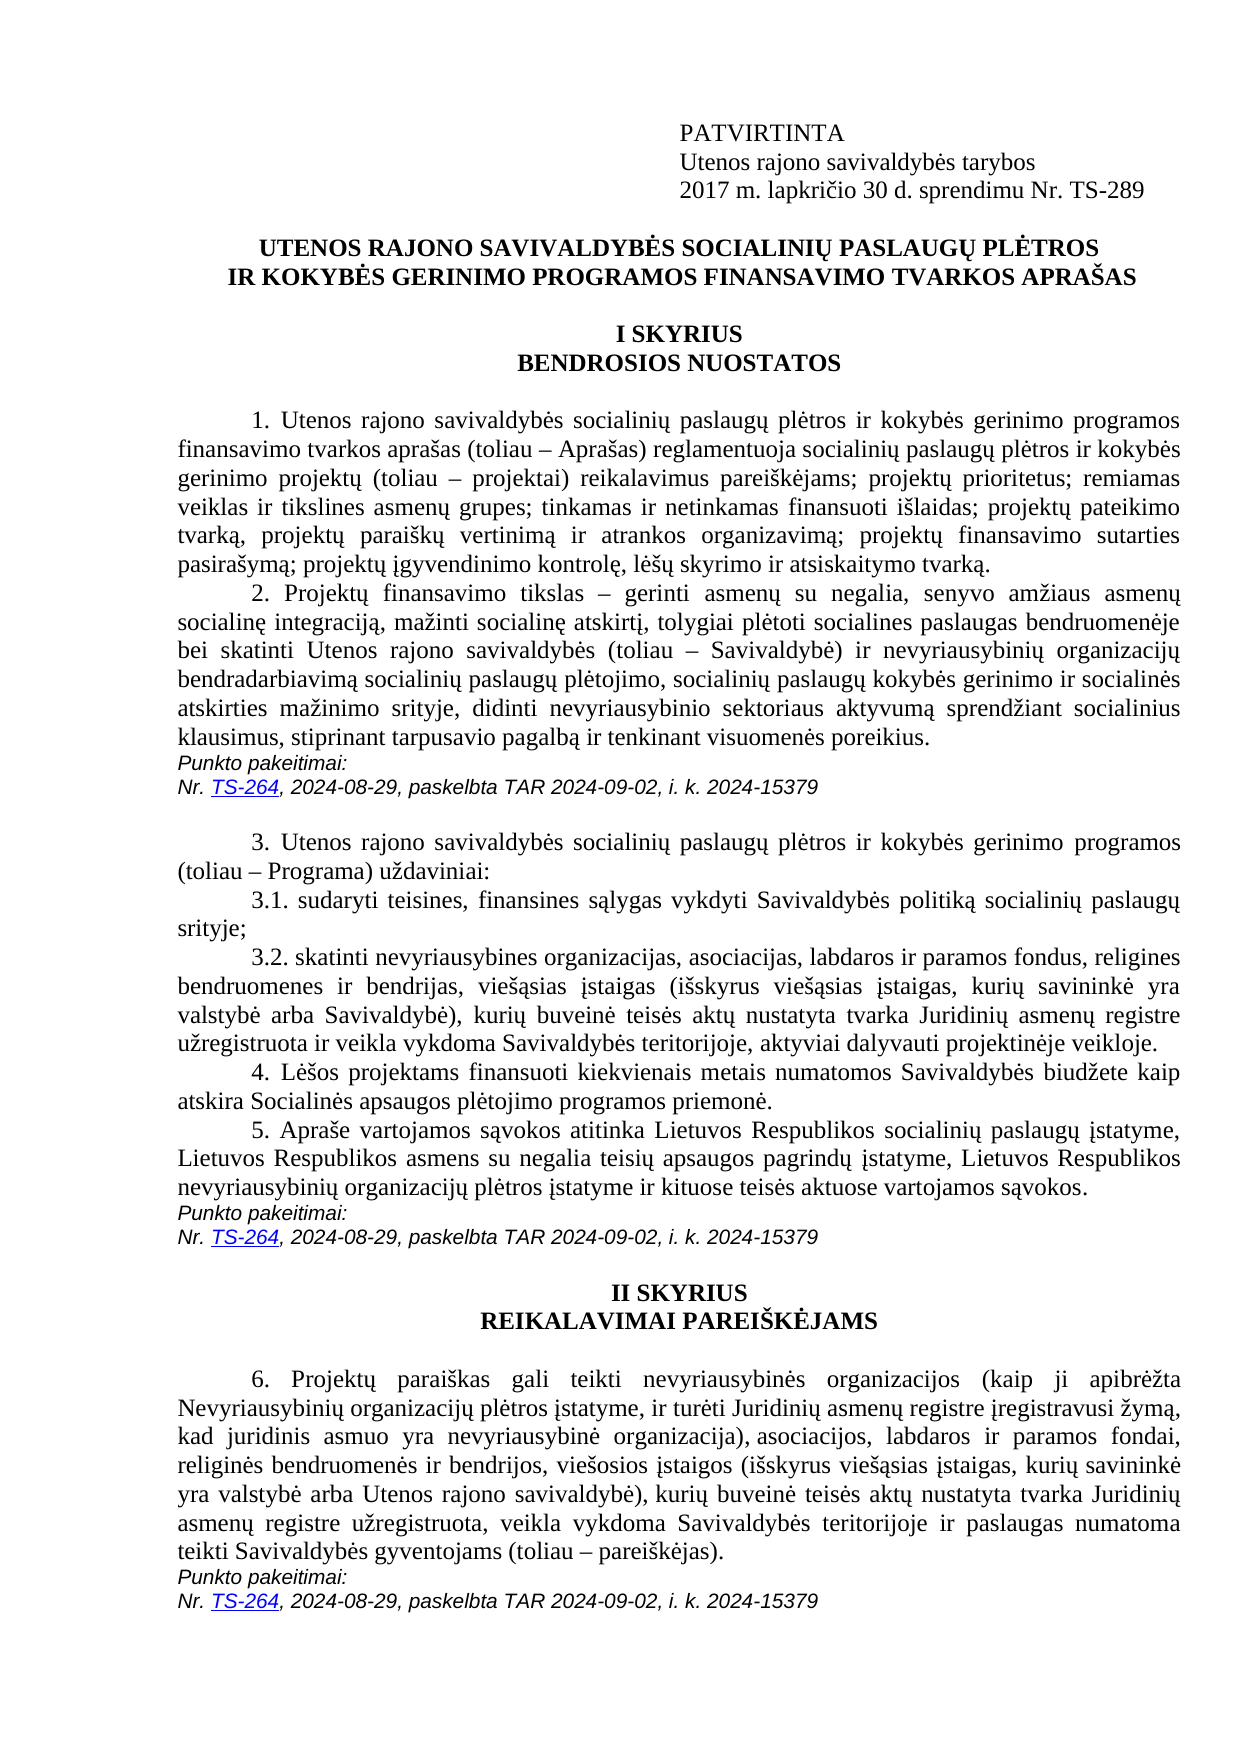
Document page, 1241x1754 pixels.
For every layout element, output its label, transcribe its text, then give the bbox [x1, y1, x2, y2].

text Nr. TS-264, 2024-08-29, paskelbta TAR 2024-09-02, i. k. 2024-15379 [177, 774, 1181, 798]
text Nr. TS-264, 2024-08-29, paskelbta TAR 2024-09-02, i. k. 2024-15379 [177, 1225, 1181, 1249]
text Punkto pakeitimai: [177, 751, 1181, 774]
text 1. Utenos rajono savivaldybės socialinių paslaugų plėtros ir kokybės gerinimo programos finansavimo tvarkos aprašas (toliau – Aprašas) reglamentuoja socialinių paslaugų plėtros ir kokybės gerinimo projektų (toliau – projektai) reikalavimus pareiškėjams; projektų prioritetus; remiamas veiklas ir tikslines asmenų grupes; tinkamas ir netinkamas finansuoti išlaidas; projektų pateikimo tvarką, projektų paraiškų vertinimą ir atrankos organizavimą; projektų finansavimo sutarties pasirašymą; projektų įgyvendinimo kontrolę, lėšų skyrimo ir atsiskaitymo tvarką. [177, 406, 1181, 578]
text 3.2. skatinti nevyriausybines organizacijas, asociacijas, labdaros ir paramos fondus, religines bendruomenes ir bendrijas, viešąsias įstaigas (išskyrus viešąsias įstaigas, kurių savininkė yra valstybė arba Savivaldybė), kurių buveinė teisės aktų nustatyta tvarka Juridinių asmenų registre užregistruota ir veikla vykdoma Savivaldybės teritorijoje, aktyviai dalyvauti projektinėje veikloje. [177, 942, 1181, 1057]
text IR KOKYBĖS GERINIMO PROGRAMOS FINANSAVIMO TVARKOS APRAŠAS [177, 262, 1181, 291]
text PATVIRTINTA [177, 118, 1181, 147]
text Punkto pakeitimai: [177, 1201, 1181, 1225]
text Nr. TS-264, 2024-08-29, paskelbta TAR 2024-09-02, i. k. 2024-15379 [177, 1589, 1181, 1613]
text UTENOS RAJONO SAVIVALDYBĖS SOCIALINIŲ PASLAUGŲ PLĖTROS [177, 233, 1181, 262]
text 4. Lėšos projektams finansuoti kiekvienais metais numatomos Savivaldybės biudžete kaip atskira Socialinės apsaugos plėtojimo programos priemonė. [177, 1057, 1181, 1115]
text REIKALAVIMAI PAREIŠKĖJAMS [177, 1306, 1181, 1335]
text 5. Apraše vartojamos sąvokos atitinka Lietuvos Respublikos socialinių paslaugų įstatyme, Lietuvos Respublikos asmens su negalia teisių apsaugos pagrindų įstatyme, Lietuvos Respublikos nevyriausybinių organizacijų plėtros įstatyme ir kituose teisės aktuose vartojamos sąvokos. [177, 1115, 1181, 1201]
text Punkto pakeitimai: [177, 1565, 1181, 1589]
text BENDROSIOS NUOSTATOS [177, 348, 1181, 377]
text 2. Projektų finansavimo tikslas – gerinti asmenų su negalia, senyvo amžiaus asmenų socialinę integraciją, mažinti socialinę atskirtį, tolygiai plėtoti socialines paslaugas bendruomenėje bei skatinti Utenos rajono savivaldybės (toliau – Savivaldybė) ir nevyriausybinių organizacijų bendradarbiavimą socialinių paslaugų plėtojimo, socialinių paslaugų kokybės gerinimo ir socialinės atskirties mažinimo srityje, didinti nevyriausybinio sektoriaus aktyvumą sprendžiant socialinius klausimus, stiprinant tarpusavio pagalbą ir tenkinant visuomenės poreikius. [177, 578, 1181, 751]
text I SKYRIUS [177, 319, 1181, 348]
text 3.1. sudaryti teisines, finansines sąlygas vykdyti Savivaldybės politiką socialinių paslaugų srityje; [177, 885, 1181, 942]
text 6. Projektų paraiškas gali teikti nevyriausybinės organizacijos (kaip ji apibrėžta Nevyriausybinių organizacijų plėtros įstatyme, ir turėti Juridinių asmenų registre įregistravusi žymą, kad juridinis asmuo yra nevyriausybinė organizacija), asociacijos, labdaros ir paramos fondai, religinės bendruomenės ir bendrijos, viešosios įstaigos (išskyrus viešąsias įstaigas, kurių savininkė yra valstybė arba Utenos rajono savivaldybė), kurių buveinė teisės aktų nustatyta tvarka Juridinių asmenų registre užregistruota, veikla vykdoma Savivaldybės teritorijoje ir paslaugas numatoma teikti Savivaldybės gyventojams (toliau – pareiškėjas). [177, 1364, 1181, 1565]
text Utenos rajono savivaldybės tarybos [177, 147, 1181, 176]
text 2017 m. lapkričio 30 d. sprendimu Nr. TS-289 [177, 176, 1181, 204]
text 3. Utenos rajono savivaldybės socialinių paslaugų plėtros ir kokybės gerinimo programos (toliau – Programa) uždaviniai: [177, 827, 1181, 885]
text II SKYRIUS [177, 1278, 1181, 1306]
